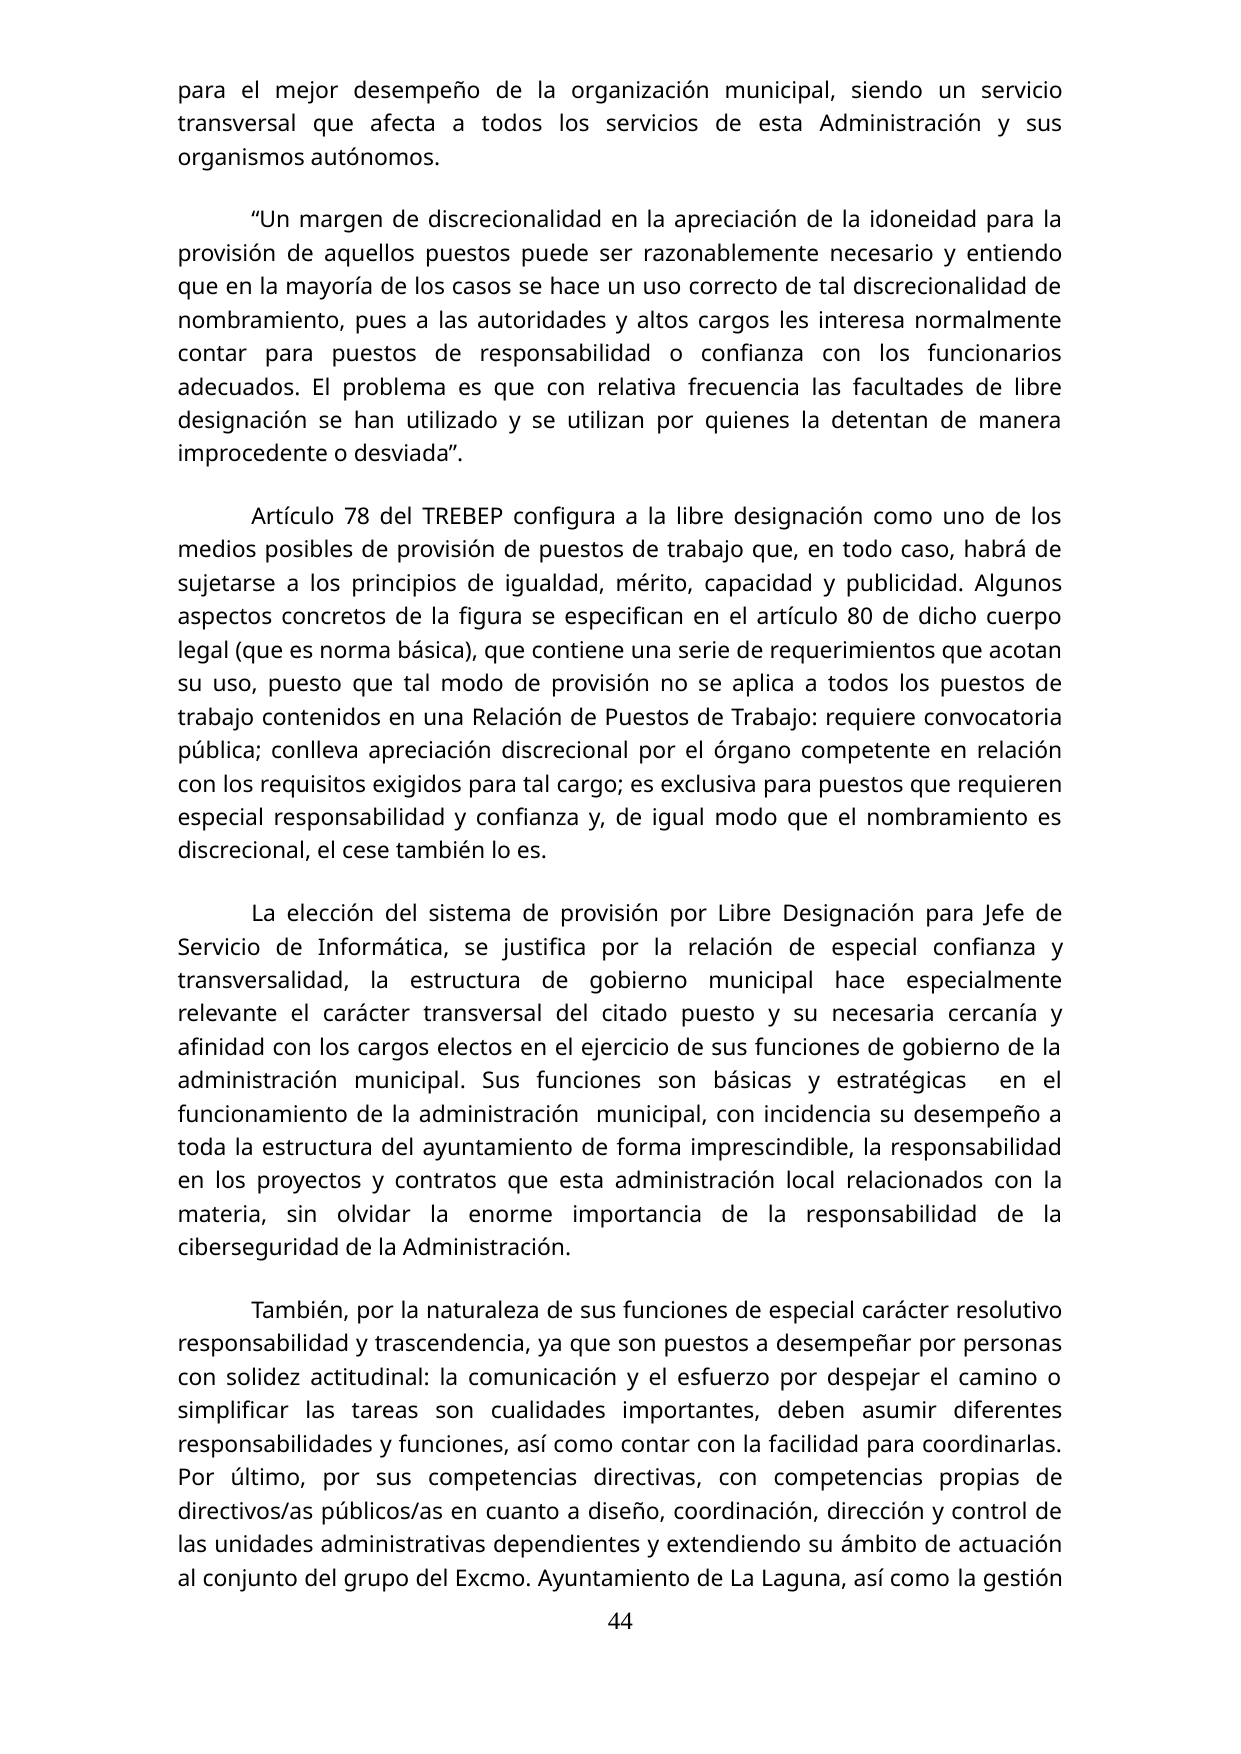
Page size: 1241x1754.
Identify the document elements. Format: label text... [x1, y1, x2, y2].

text para el mejor desempeño de la organización municipal, siendo un servicio transversal que afecta a todos los servicios de esta Administración y sus organismos autónomos. [177, 74, 1063, 172]
text También, por la naturaleza de sus funciones de especial carácter resolutivo responsabilidad y trascendencia, ya que son puestos a desempeñar por personas con solidez actitudinal: la comunicación y el esfuerzo por despejar el camino o simplificar las tareas son cualidades importantes, deben asumir diferentes responsabilidades y funciones, así como contar con la facilidad para coordinarlas. Por último, por sus competencias directivas, con competencias propias de directivos/as públicos/as en cuanto a diseño, coordinación, dirección y control de las unidades administrativas dependientes y extendiendo su ámbito de actuación al conjunto del grupo del Excmo. Ayuntamiento de La Laguna, así como la gestión [177, 1294, 1063, 1593]
text “Un margen de discrecionalidad en la apreciación de la idoneidad para la provisión de aquellos puestos puede ser razonablemente necesario y entiendo que en la mayoría de los casos se hace un uso correcto de tal discrecionalidad de nombramiento, pues a las autoridades y altos cargos les interesa normalmente contar para puestos de responsabilidad o confianza con los funcionarios adecuados. El problema es que con relativa frecuencia las facultades de libre designación se han utilizado y se utilizan por quienes la detentan de manera improcedente o desviada”. [177, 203, 1063, 469]
text Artículo 78 del TREBEP configura a la libre designación como uno de los medios posibles de provisión de puestos de trabajo que, en todo caso, habrá de sujetarse a los principios de igualdad, mérito, capacidad y publicidad. Algunos aspectos concretos de la figura se especifican en el artículo 80 de dicho cuerpo legal (que es norma básica), que contiene una serie de requerimientos que acotan su uso, puesto que tal modo de provisión no se aplica a todos los puestos de trabajo contenidos en una Relación de Puestos de Trabajo: requiere convocatoria pública; conlleva apreciación discrecional por el órgano competente en relación con los requisitos exigidos para tal cargo; es exclusiva para puestos que requieren especial responsabilidad y confianza y, de igual modo que el nombramiento es discrecional, el cese también lo es. [177, 500, 1063, 866]
text La elección del sistema de provisión por Libre Designación para Jefe de Servicio de Informática, se justifica por la relación de especial confianza y transversalidad, la estructura de gobierno municipal hace especialmente relevante el carácter transversal del citado puesto y su necesaria cercanía y afinidad con los cargos electos en el ejercicio de sus funciones de gobierno de la administración municipal. Sus funciones son básicas y estratégicas en el funcionamiento de la administración municipal, con incidencia su desempeño a toda la estructura del ayuntamiento de forma imprescindible, la responsabilidad en los proyectos y contratos que esta administración local relacionados con la materia, sin olvidar la enorme importancia de la responsabilidad de la ciberseguridad de la Administración. [177, 897, 1063, 1263]
